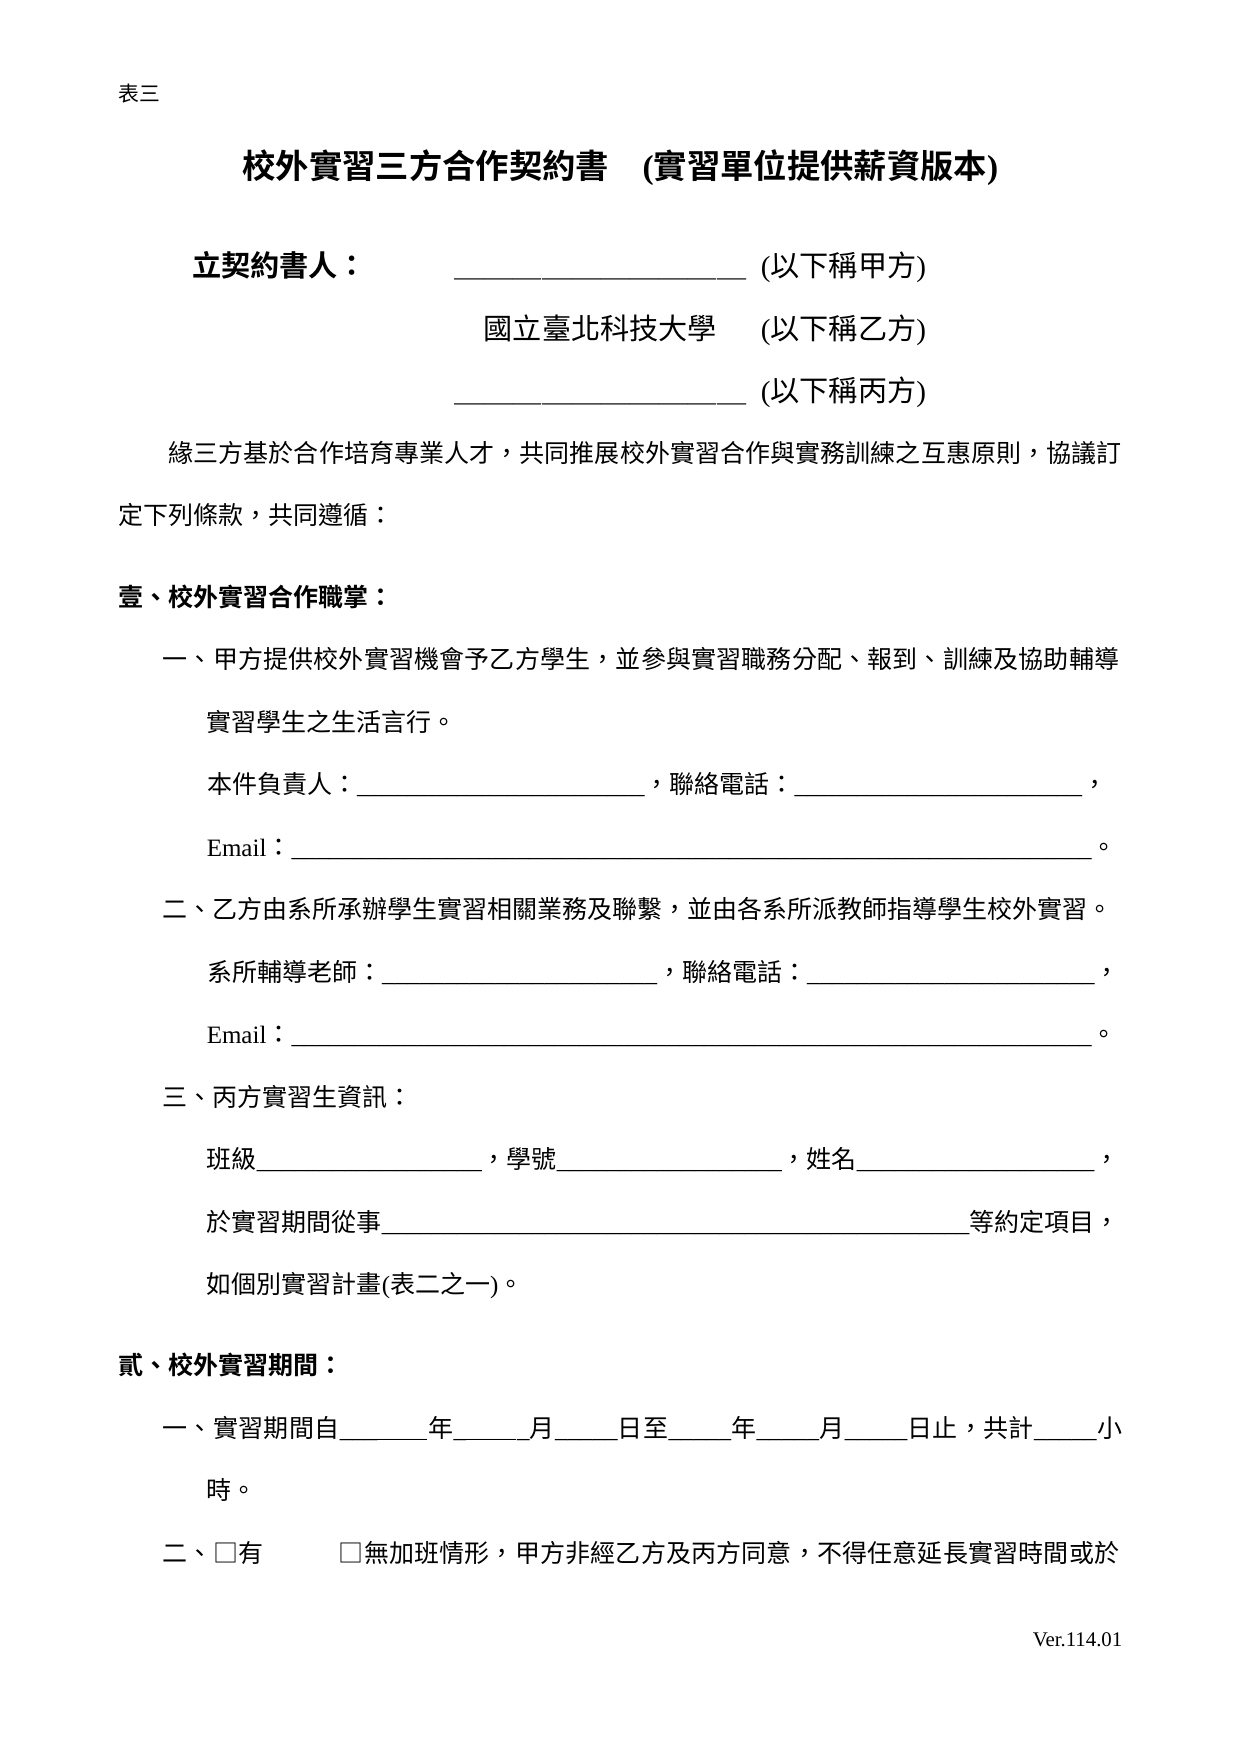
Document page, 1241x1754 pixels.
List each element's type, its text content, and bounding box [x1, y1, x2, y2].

text 校外實習三方合作契約書 (實習單位提供薪資版本) [118, 122, 1122, 185]
text 緣三方基於合作培育專業人才，共同推展校外實習合作與實務訓練之互惠原則，協議訂定下列條款，共同遵循： [118, 410, 1122, 535]
text 立契約書人： ＿＿＿＿＿＿＿＿＿＿ (以下稱甲方) [192, 222, 1122, 285]
text 貳、校外實習期間： [118, 1322, 1122, 1385]
text 二、□有 □無加班情形，甲方非經乙方及丙方同意，不得任意延長實習時間或於 [162, 1510, 1122, 1572]
text 國立臺北科技大學 (以下稱乙方) [192, 285, 1122, 347]
text 一、甲方提供校外實習機會予乙方學生，並參與實習職務分配、報到、訓練及協助輔導實習學生之生活言行。 [162, 616, 1122, 741]
text 系所輔導老師：______________________，聯絡電話：_______________________， Email：________________________________________________________________。 [207, 928, 1122, 1053]
text 壹、校外實習合作職掌： [118, 553, 1122, 616]
text 一、實習期間自___＿＿年_＿＿_月_____日至_____年_____月_____日止，共計_____小時。 [162, 1385, 1122, 1510]
text 本件負責人：_______________________，聯絡電話：_______________________， Email：________________________________________________________________。 [207, 741, 1122, 866]
text 二、乙方由系所承辦學生實習相關業務及聯繫，並由各系所派教師指導學生校外實習。 [162, 866, 1122, 928]
text 三、丙方實習生資訊： 班級__________________，學號__________________，姓名___________________，於實習期間從事_______________________________________________等約定項目，如個別實習計畫(表二之一)。 [162, 1053, 1122, 1303]
text ＿＿＿＿＿＿＿＿＿＿ (以下稱丙方) [192, 347, 1122, 410]
